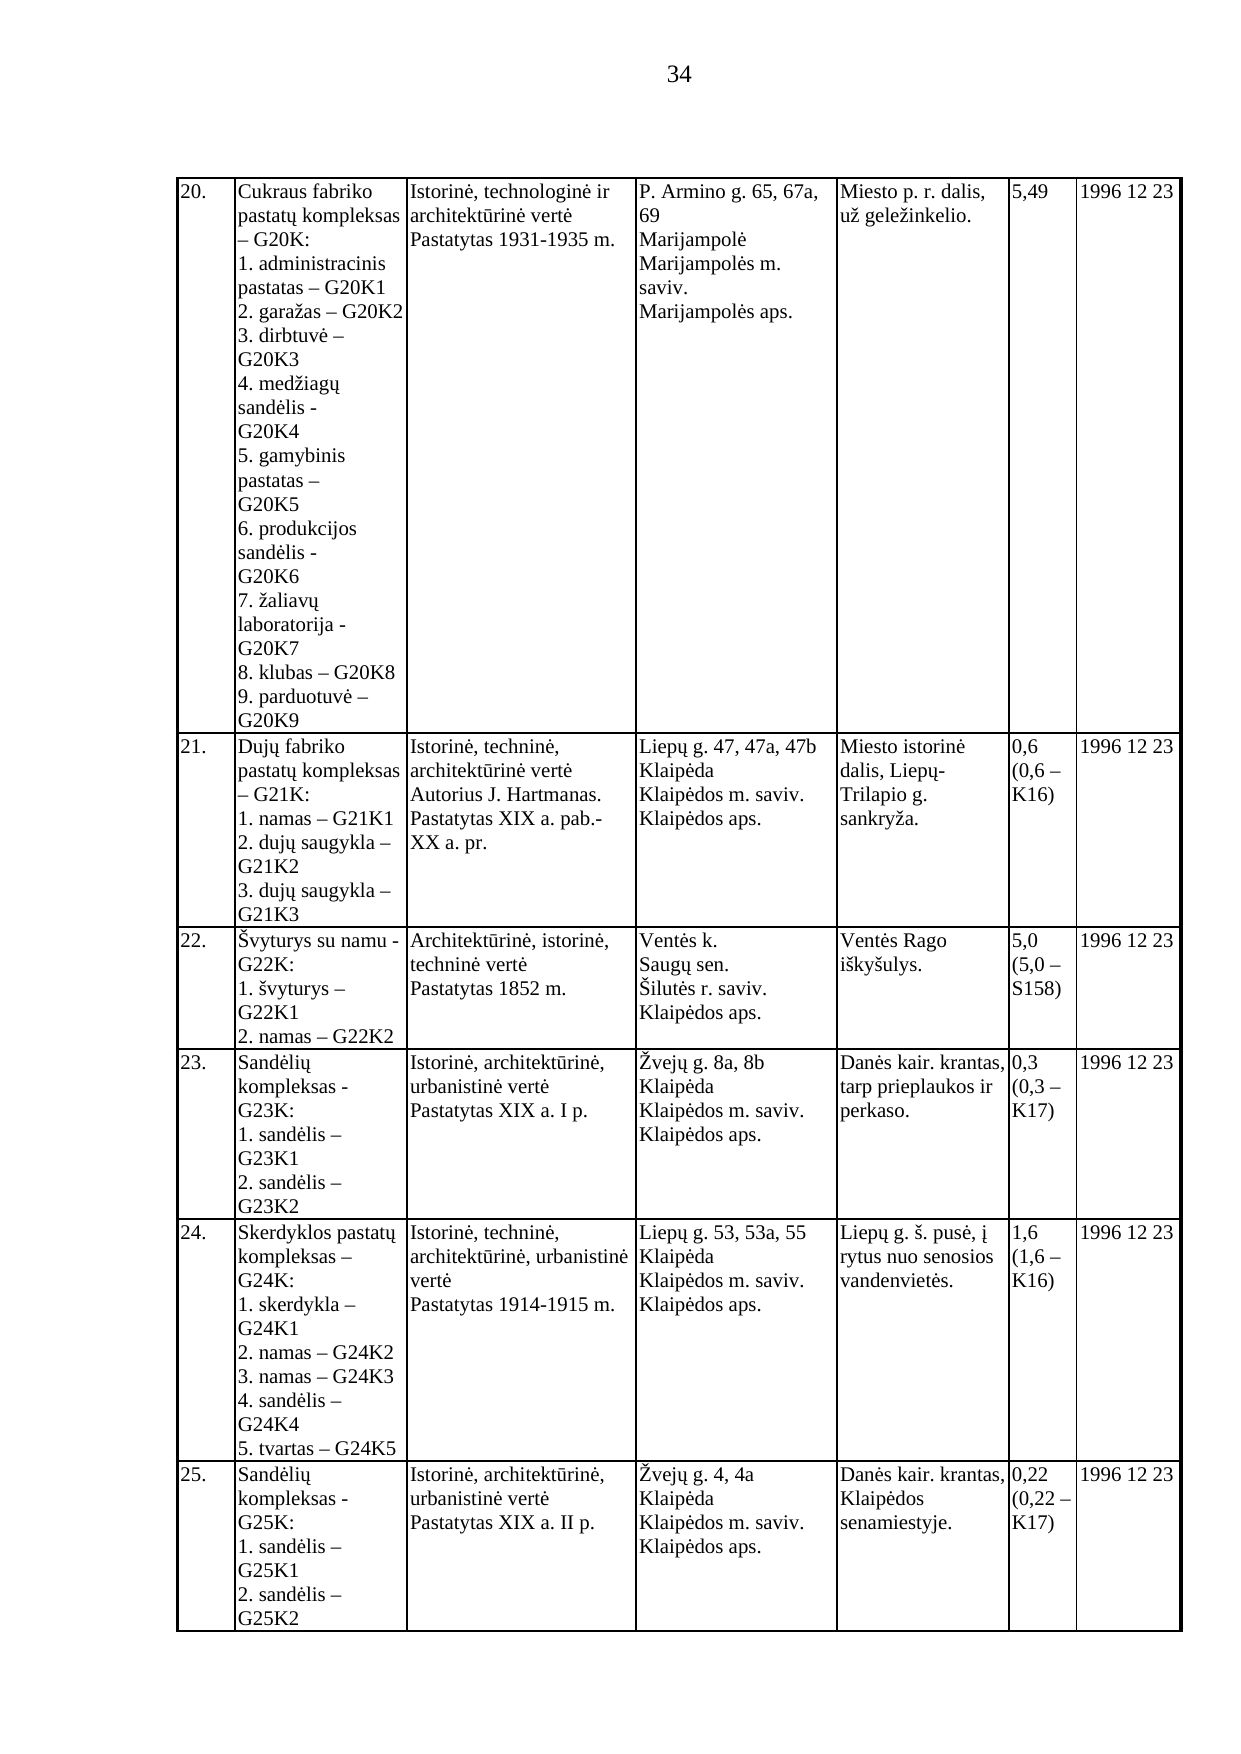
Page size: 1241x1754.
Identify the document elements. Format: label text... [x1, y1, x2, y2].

table_cell Miesto p. r. dalis, už geležinkelio. [838, 179, 1008, 732]
table_cell 1,6 (1,6 – K16) [1010, 1220, 1076, 1460]
table_cell Ventės Rago iškyšulys. [838, 928, 1008, 1048]
table_cell Dujų fabriko pastatų kompleksas – G21K: 1. namas – G21K1 2. dujų saugykla – G21K2 3. dujų saugykla – G21K3 [236, 734, 406, 926]
table_cell Istorinė, techninė, architektūrinė, urbanistinė vertė Pastatytas 1914-1915 m. [408, 1220, 635, 1460]
table_cell 22. [179, 928, 234, 1048]
table_cell 1996 12 23 [1077, 734, 1179, 926]
table_cell Švyturys su namu -G22K: 1. švyturys – G22K1 2. namas – G22K2 [236, 928, 406, 1048]
table_cell 5,49 [1010, 179, 1076, 732]
table_cell Istorinė, technologinė ir architektūrinė vertė Pastatytas 1931-1935 m. [408, 179, 635, 732]
table_cell 0,22 (0,22 – K17) [1010, 1462, 1076, 1630]
table_cell Istorinė, architektūrinė, urbanistinė vertė Pastatytas XIX a. I p. [408, 1050, 635, 1218]
table_cell Ventės k. Saugų sen. Šilutės r. saviv. Klaipėdos aps. [637, 928, 836, 1048]
table_cell 5,0 (5,0 – S158) [1010, 928, 1076, 1048]
table_cell Cukraus fabriko pastatų kompleksas – G20K: 1. administracinis pastatas – G20K1 2. garažas – G20K2 3. dirbtuvė – G20K3 4. medžiagų sandėlis - G20K4 5. gamybinis pastatas – G20K5 6. produkcijos sandėlis - G20K6 7. žaliavų laboratorija - G20K7 8. klubas – G20K8 9. parduotuvė – G20K9 [236, 179, 406, 732]
table_cell 1996 12 23 [1077, 928, 1179, 1048]
table_cell Danės kair. krantas, Klaipėdos senamiestyje. [838, 1462, 1008, 1630]
table_cell 1996 12 23 [1077, 1462, 1179, 1630]
table_cell Sandėlių kompleksas - G25K: 1. sandėlis – G25K1 2. sandėlis – G25K2 [236, 1462, 406, 1630]
table_cell Istorinė, techninė, architektūrinė vertė Autorius J. Hartmanas. Pastatytas XIX a. pab.- XX a. pr. [408, 734, 635, 926]
table_cell 0,3 (0,3 – K17) [1010, 1050, 1076, 1218]
table_cell 20. [179, 179, 234, 732]
table_cell 1996 12 23 [1077, 1220, 1179, 1460]
table_cell Žvejų g. 4, 4a Klaipėda Klaipėdos m. saviv. Klaipėdos aps. [637, 1462, 836, 1630]
table_cell Istorinė, architektūrinė, urbanistinė vertė Pastatytas XIX a. II p. [408, 1462, 635, 1630]
table_cell 0,6 (0,6 – K16) [1010, 734, 1076, 926]
table_cell Žvejų g. 8a, 8b Klaipėda Klaipėdos m. saviv. Klaipėdos aps. [637, 1050, 836, 1218]
table_cell 21. [179, 734, 234, 926]
table_cell Sandėlių kompleksas - G23K: 1. sandėlis – G23K1 2. sandėlis – G23K2 [236, 1050, 406, 1218]
table_cell 1996 12 23 [1077, 1050, 1179, 1218]
table_cell Architektūrinė, istorinė, techninė vertė Pastatytas 1852 m. [408, 928, 635, 1048]
table_cell Danės kair. krantas, tarp prieplaukos ir perkaso. [838, 1050, 1008, 1218]
table_cell Liepų g. 53, 53a, 55 Klaipėda Klaipėdos m. saviv. Klaipėdos aps. [637, 1220, 836, 1460]
table_cell Liepų g. š. pusė, į rytus nuo senosios vandenvietės. [838, 1220, 1008, 1460]
table_cell 25. [179, 1462, 234, 1630]
table_cell 1996 12 23 [1077, 179, 1179, 732]
table_cell Liepų g. 47, 47a, 47b Klaipėda Klaipėdos m. saviv. Klaipėdos aps. [637, 734, 836, 926]
table_cell P. Armino g. 65, 67a, 69 Marijampolė Marijampolės m. saviv. Marijampolės aps. [637, 179, 836, 732]
table_cell 23. [179, 1050, 234, 1218]
table_cell 24. [179, 1220, 234, 1460]
table_cell Skerdyklos pastatų kompleksas – G24K: 1. skerdykla – G24K1 2. namas – G24K2 3. namas – G24K3 4. sandėlis – G24K4 5. tvartas – G24K5 [236, 1220, 406, 1460]
table_cell Miesto istorinė dalis, Liepų-Trilapio g. sankryža. [838, 734, 1008, 926]
